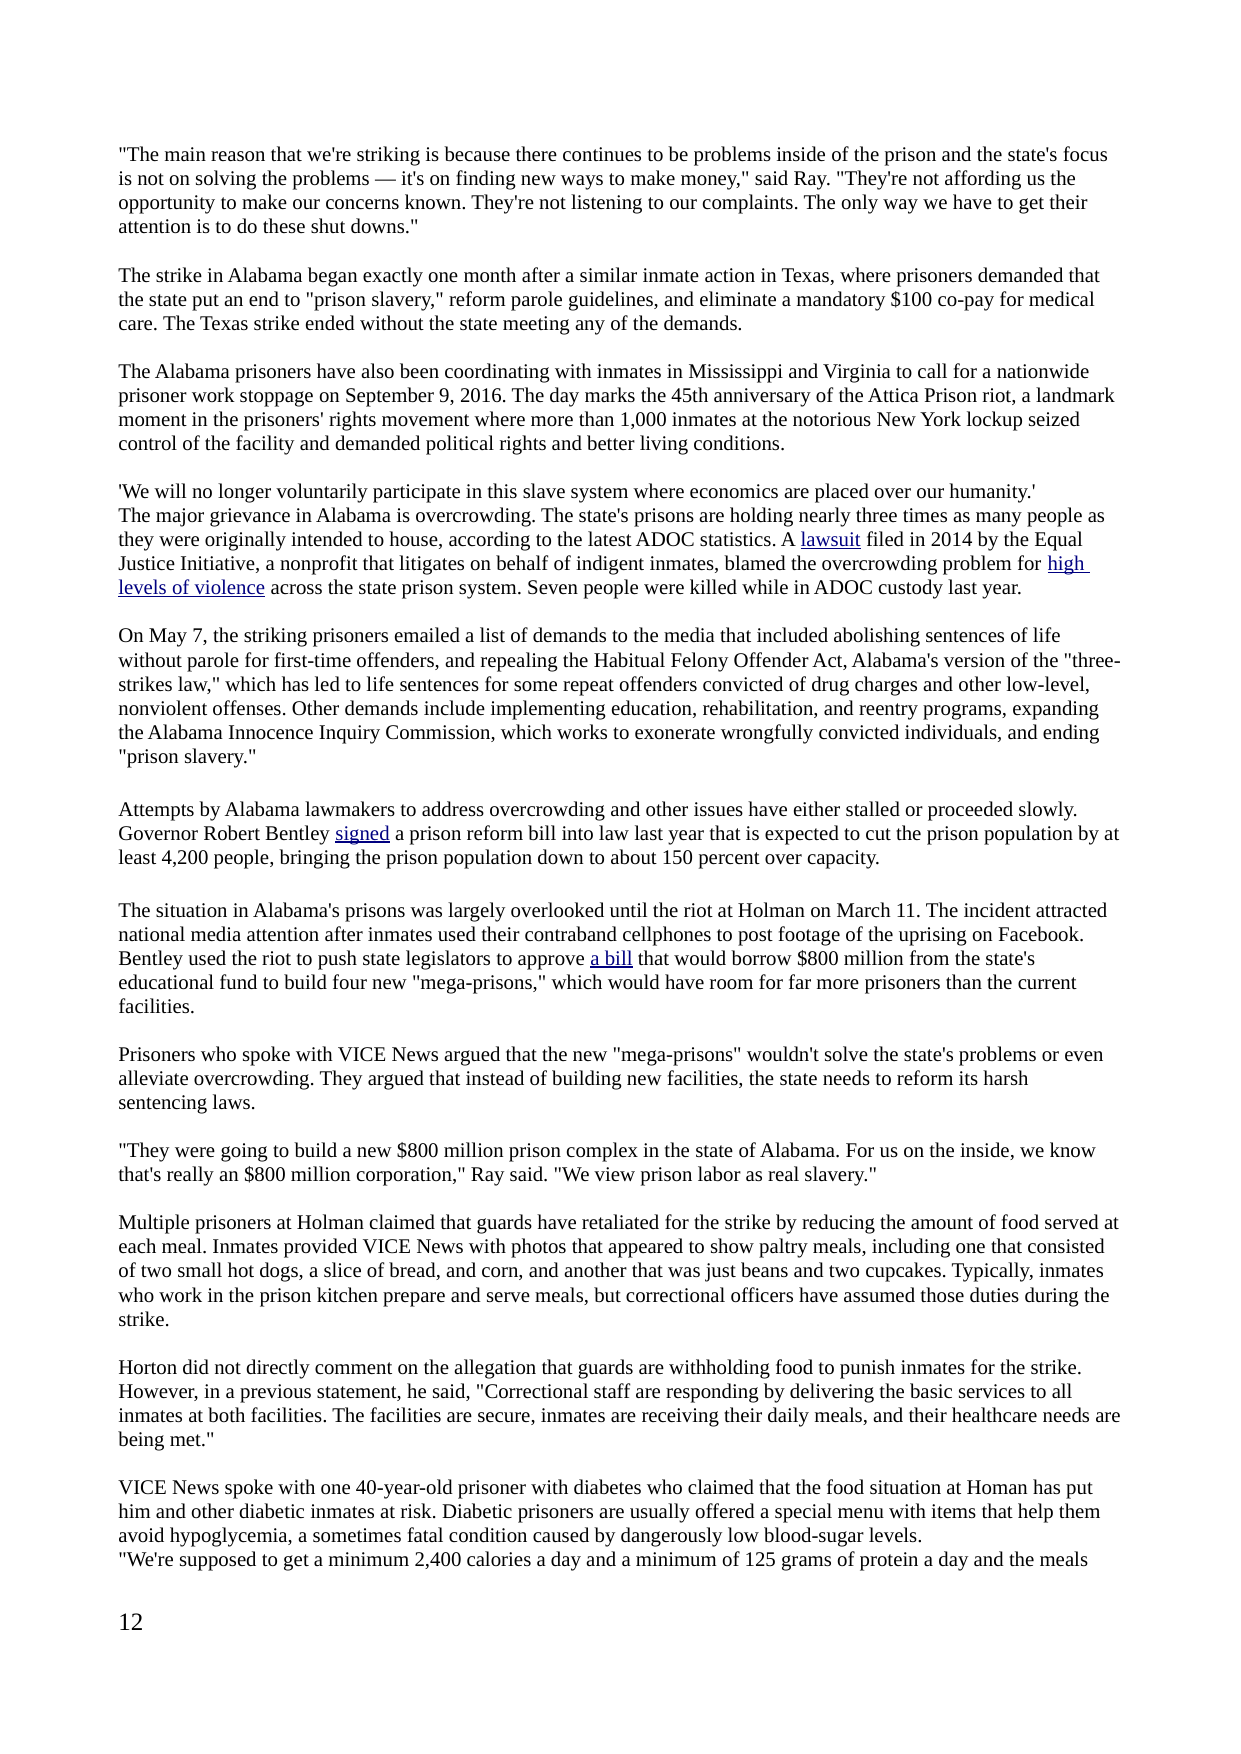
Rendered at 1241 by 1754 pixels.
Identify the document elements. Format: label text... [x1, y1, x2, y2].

text Multiple prisoners at Holman claimed that guards have retaliated for the strike by reducing the amount of food served at each meal. Inmates provided VICE News with photos that appeared to show paltry meals, including one that consisted of two small hot dogs, a slice of bread, and corn, and another that was just beans and two cupcakes. Typically, inmates who work in the prison kitchen prepare and serve meals, but correctional officers have assumed those duties during the strike. [118, 1210, 1122, 1331]
text Prisoners who spoke with VICE News argued that the new "mega-prisons" wouldn't solve the state's problems or even alleviate overcrowding. They argued that instead of building new facilities, the state needs to reform its harsh sentencing laws. [118, 1042, 1122, 1114]
text 'We will no longer voluntarily participate in this slave system where economics are placed over our humanity.' [118, 479, 1122, 503]
text VICE News spoke with one 40-year-old prisoner with diabetes who claimed that the food situation at Homan has put him and other diabetic inmates at risk. Diabetic prisoners are usually offered a special menu with items that help them avoid hypoglycemia, a sometimes fatal condition caused by dangerously low blood-sugar levels. [118, 1475, 1122, 1547]
text "We're supposed to get a minimum 2,400 calories a day and a minimum of 125 grams of protein a day and the meals [118, 1547, 1122, 1571]
text Horton did not directly comment on the allegation that guards are withholding food to punish inmates for the strike. However, in a previous statement, he said, "Correctional staff are responding by delivering the basic services to all inmates at both facilities. The facilities are secure, inmates are receiving their daily meals, and their healthcare needs are being met." [118, 1355, 1122, 1451]
text The major grievance in Alabama is overcrowding. The state's prisons are holding nearly three times as many people as they were originally intended to house, according to the latest ADOC statistics. A lawsuit filed in 2014 by the Equal Justice Initiative, a nonprofit that litigates on behalf of indigent inmates, blamed the overcrowding problem for high levels of violence across the state prison system. Seven people were killed while in ADOC custody last year. [118, 503, 1122, 599]
text Attempts by Alabama lawmakers to address overcrowding and other issues have either stalled or proceeded slowly. Governor Robert Bentley signed a prison reform bill into law last year that is expected to cut the prison population by at least 4,200 people, bringing the prison population down to about 150 percent over capacity. [118, 797, 1122, 869]
text The Alabama prisoners have also been coordinating with inmates in Mississippi and Virginia to call for a nationwide prisoner work stoppage on September 9, 2016. The day marks the 45th anniversary of the Attica Prison riot, a landmark moment in the prisoners' rights movement where more than 1,000 inmates at the notorious New York lockup seized control of the facility and demanded political rights and better living conditions. [118, 359, 1122, 455]
text The situation in Alabama's prisons was largely overlooked until the riot at Holman on March 11. The incident attracted national media attention after inmates used their contraband cellphones to post footage of the uprising on Facebook. Bentley used the riot to push state legislators to approve a bill that would borrow $800 million from the state's educational fund to build four new "mega-prisons," which would have room for far more prisoners than the current facilities. [118, 897, 1122, 1018]
text The strike in Alabama began exactly one month after a similar inmate action in Texas, where prisoners demanded that the state put an end to "prison slavery," reform parole guidelines, and eliminate a mandatory $100 co-pay for medical care. The Texas strike ended without the state meeting any of the demands. [118, 262, 1122, 335]
text "They were going to build a new $800 million prison complex in the state of Alabama. For us on the inside, we know that's really an $800 million corporation," Ray said. "We view prison labor as real slavery." [118, 1138, 1122, 1186]
text "The main reason that we're striking is because there continues to be problems inside of the prison and the state's focus is not on solving the problems — it's on finding new ways to make money," said Ray. "They're not affording us the opportunity to make our concerns known. They're not listening to our complaints. The only way we have to get their attention is to do these shut downs." [118, 142, 1122, 238]
text On May 7, the striking prisoners emailed a list of demands to the media that included abolishing sentences of life without parole for first-time offenders, and repealing the Habitual Felony Offender Act, Alabama's version of the "three-strikes law," which has led to life sentences for some repeat offenders convicted of drug charges and other low-level, nonviolent offenses. Other demands include implementing education, rehabilitation, and reentry programs, expanding the Alabama Innocence Inquiry Commission, which works to exonerate wrongfully convicted individuals, and ending "prison slavery." [118, 623, 1122, 768]
